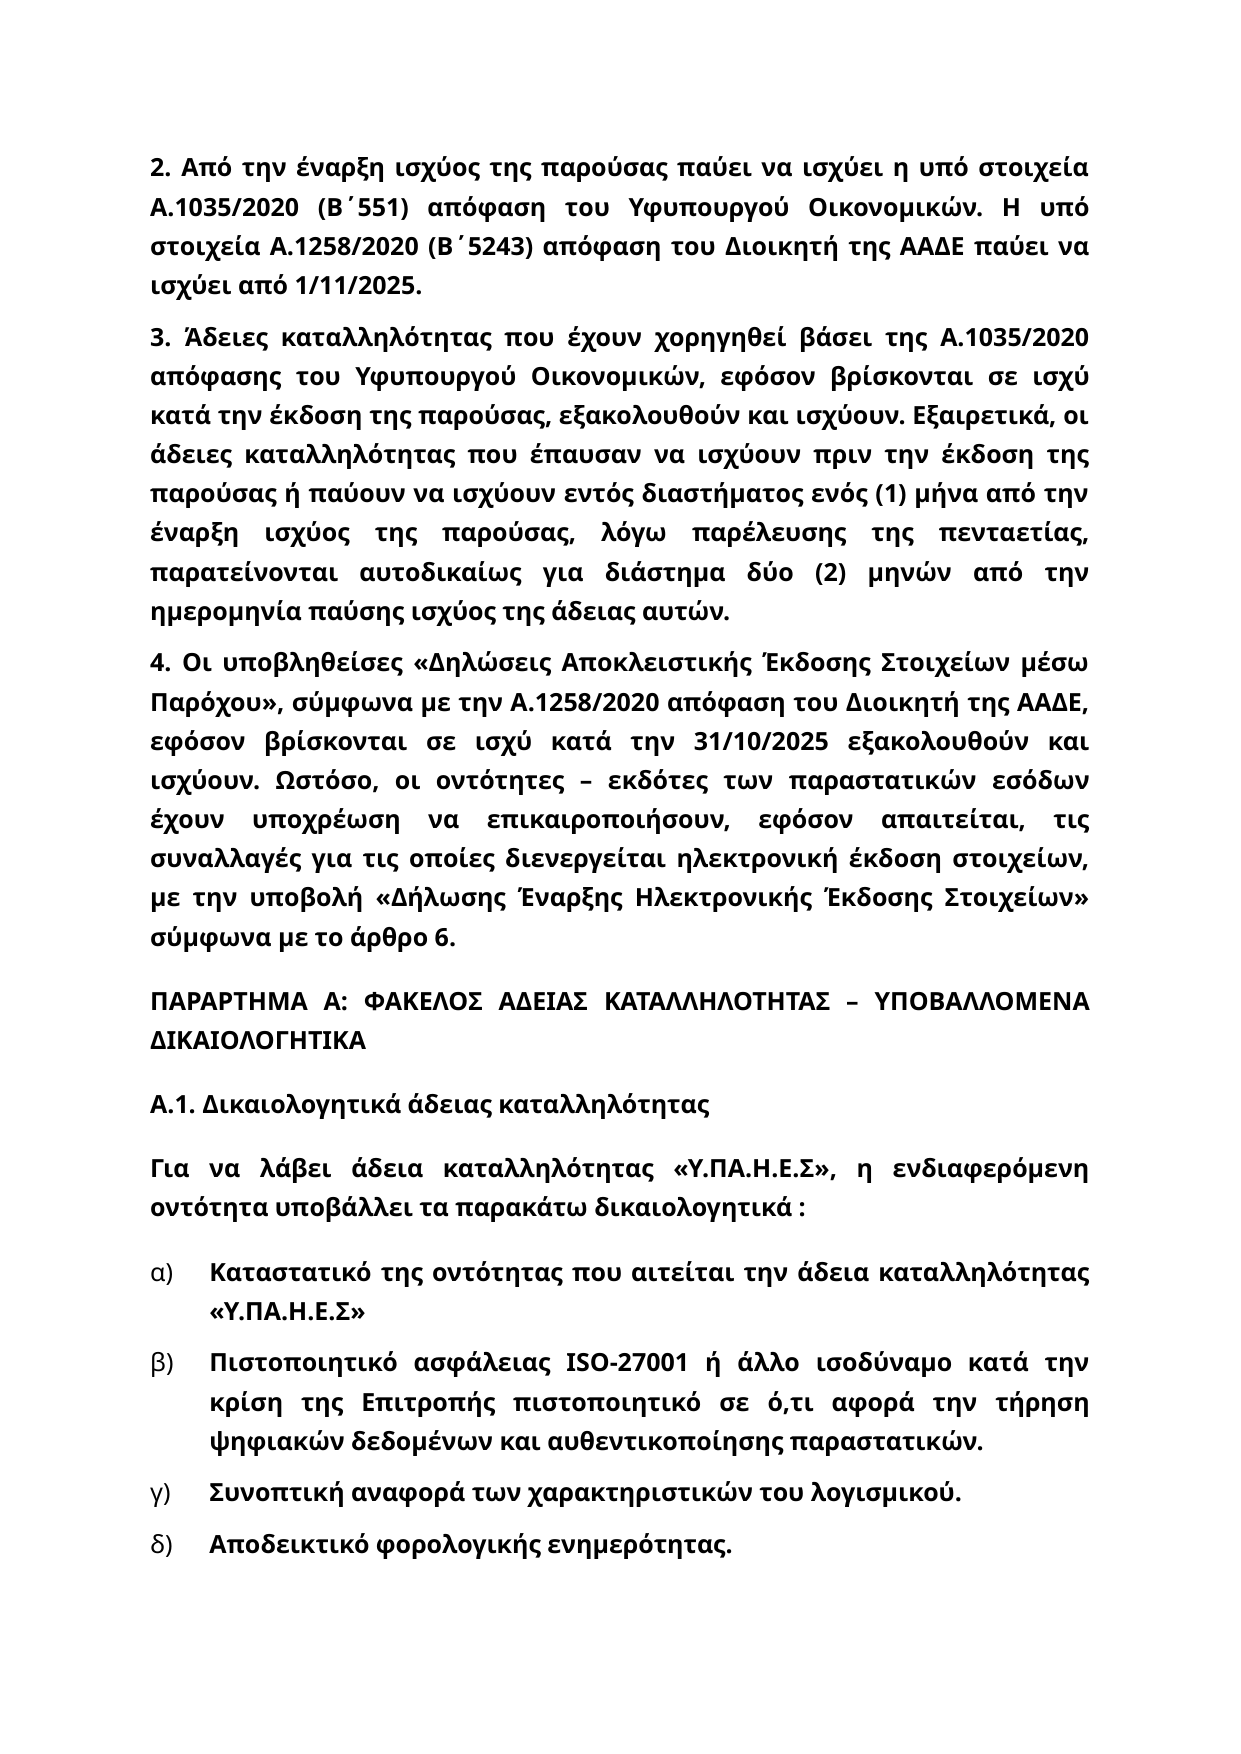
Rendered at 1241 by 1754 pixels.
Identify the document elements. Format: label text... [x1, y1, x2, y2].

text 4. Οι υποβληθείσες «Δηλώσεις Αποκλειστικής Έκδοσης Στοιχείων μέσω Παρόχου», σύμφωνα με την Α.1258/2020 απόφαση του Διοικητή της ΑΑΔΕ, εφόσον βρίσκονται σε ισχύ κατά την 31/10/2025 εξακολουθούν και ισχύουν. Ωστόσο, οι οντότητες – εκδότες των παραστατικών εσόδων έχουν υποχρέωση να επικαιροποιήσουν, εφόσον απαιτείται, τις συναλλαγές για τις οποίες διενεργείται ηλεκτρονική έκδοση στοιχείων, με την υποβολή «Δήλωσης Έναρξης Ηλεκτρονικής Έκδοσης Στοιχείων» σύμφωνα με το άρθρο 6. [150, 645, 1090, 953]
text Α.1. Δικαιολογητικά άδειας καταλληλότητας [150, 1087, 1090, 1121]
list α) Καταστατικό της οντότητας που αιτείται την άδεια καταλληλότητας «Υ.ΠΑ.Η.Ε.Σ» [150, 1254, 1090, 1327]
text 2. Από την έναρξη ισχύος της παρούσας παύει να ισχύει η υπό στοιχεία Α.1035/2020 (Β΄551) απόφαση του Υφυπουργού Οικονομικών. Η υπό στοιχεία Α.1258/2020 (Β΄5243) απόφαση του Διοικητή της ΑΑΔΕ παύει να ισχύει από 1/11/2025. [150, 150, 1090, 302]
text 3. Άδειες καταλληλότητας που έχουν χορηγηθεί βάσει της A.1035/2020 απόφασης του Υφυπουργού Οικονομικών, εφόσον βρίσκονται σε ισχύ κατά την έκδοση της παρούσας, εξακολουθούν και ισχύουν. Εξαιρετικά, οι άδειες καταλληλότητας που έπαυσαν να ισχύουν πριν την έκδοση της παρούσας ή παύουν να ισχύουν εντός διαστήματος ενός (1) μήνα από την έναρξη ισχύος της παρούσας, λόγω παρέλευσης της πενταετίας, παρατείνονται αυτοδικαίως για διάστημα δύο (2) μηνών από την ημερομηνία παύσης ισχύος της άδειας αυτών. [150, 319, 1090, 627]
text Για να λάβει άδεια καταλληλότητας «Υ.ΠΑ.Η.Ε.Σ», η ενδιαφερόμενη οντότητα υποβάλλει τα παρακάτω δικαιολογητικά : [150, 1151, 1090, 1224]
list δ) Αποδεικτικό φορολογικής ενημερότητας. [150, 1527, 1090, 1561]
list γ) Συνοπτική αναφορά των χαρακτηριστικών του λογισμικού. [150, 1475, 1090, 1509]
list β) Πιστοποιητικό ασφάλειας ISO-27001 ή άλλο ισοδύναμο κατά την κρίση της Επιτροπής πιστοποιητικό σε ό,τι αφορά την τήρηση ψηφιακών δεδομένων και αυθεντικοποίησης παραστατικών. [150, 1345, 1090, 1457]
text ΠΑΡΑΡΤΗΜΑ Α: ΦΑΚΕΛΟΣ ΑΔΕΙΑΣ ΚΑΤΑΛΛΗΛΟΤΗΤΑΣ – ΥΠΟΒΑΛΛΟΜΕΝΑ ΔΙΚΑΙΟΛΟΓΗΤΙΚΑ [150, 983, 1090, 1057]
